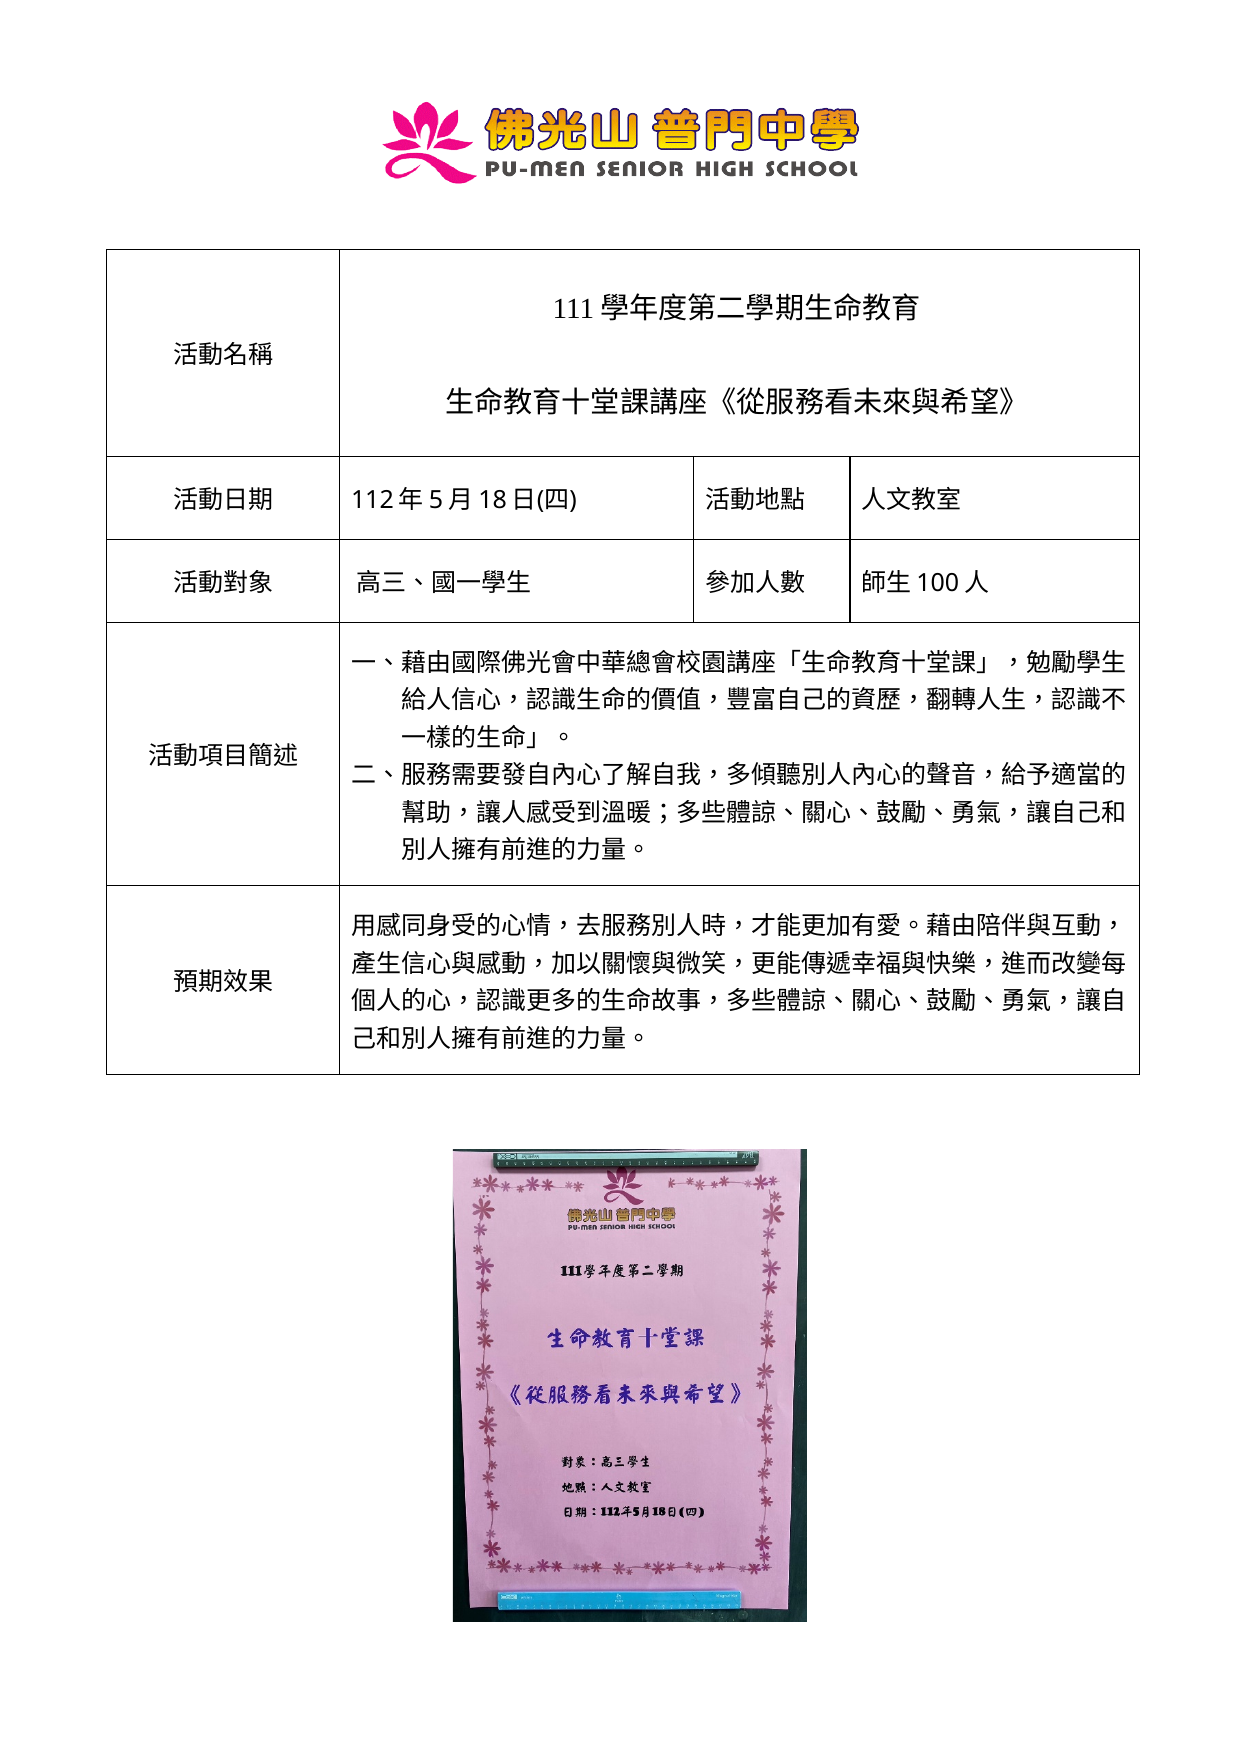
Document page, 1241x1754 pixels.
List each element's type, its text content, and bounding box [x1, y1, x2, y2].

table_cell 活動地點 [694, 457, 849, 539]
table_cell 一、藉由國際佛光會中華總會校園講座「生命教育十堂課」，勉勵學生給人信心，認識生命的價值，豐富自己的資歷，翻轉人生，認識不一樣的生命」。 二、服務需要發自內心了解自我，多傾聽別人內心的聲音，給予適當的幫助，讓人感受到溫暖；多些體諒、關心、鼓勵、勇氣，讓自己和別人擁有前進的力量。 [340, 623, 1139, 885]
picture [378, 98, 862, 187]
table_cell 活動項目簡述 [107, 623, 339, 885]
table_header 活動名稱 [107, 250, 339, 456]
table_cell 活動對象 [107, 540, 339, 622]
table_cell 人文教室 [851, 457, 1139, 539]
table_header 111學年度第二學期生命教育 生命教育十堂課講座《從服務看未來與希望》 [340, 250, 1139, 456]
table_cell 高三、國一學生 [340, 540, 693, 622]
picture [452, 1149, 807, 1622]
table_cell 112年5月18日(四) [340, 457, 693, 539]
table_cell 師生100人 [851, 540, 1139, 622]
table_cell 用感同身受的心情，去服務別人時，才能更加有愛。藉由陪伴與互動，產生信心與感動，加以關懷與微笑，更能傳遞幸福與快樂，進而改變每個人的心，認識更多的生命故事，多些體諒、關心、鼓勵、勇氣，讓自己和別人擁有前進的力量。 [340, 886, 1139, 1074]
table_cell 活動日期 [107, 457, 339, 539]
table_cell 預期效果 [107, 886, 339, 1074]
table_cell 參加人數 [694, 540, 849, 622]
